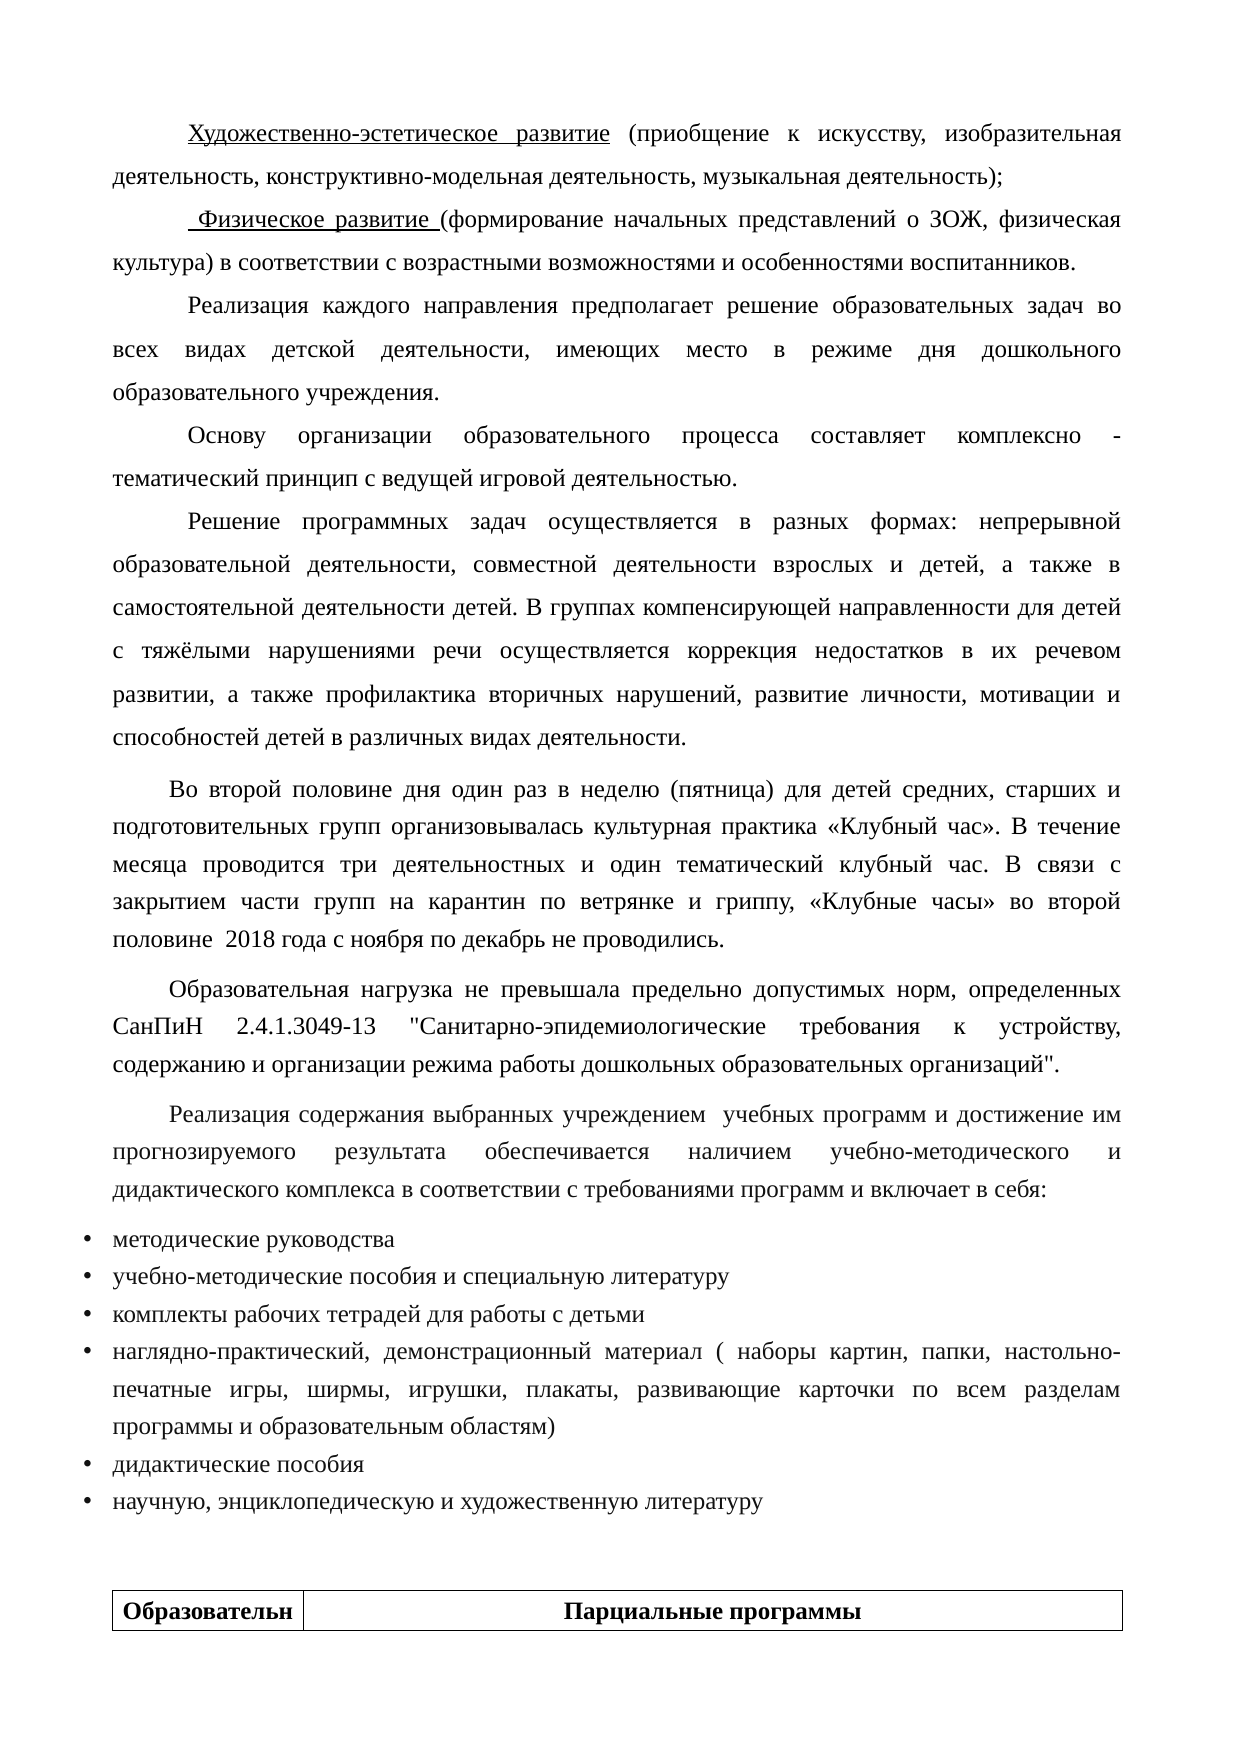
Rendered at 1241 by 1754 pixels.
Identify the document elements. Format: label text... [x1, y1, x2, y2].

list дидактические пособия [112, 1440, 1122, 1477]
text Художественно-эстетическое развитие (приобщение к искусству, изобразительная деятельность, конструктивно-модельная деятельность, музыкальная деятельность); [112, 118, 1122, 190]
text Реализация содержания выбранных учреждением учебных программ и достижение им прогнозируемого результата обеспечивается наличием учебно-методического и дидактического комплекса в соответствии с требованиями программ и включает в себя: [112, 1090, 1122, 1202]
table_header Образовательн [113, 1591, 303, 1630]
text Во второй половине дня один раз в неделю (пятница) для детей средних, старших и подготовительных групп организовывалась культурная практика «Клубный час». В течение месяца проводится три деятельностных и один тематический клубный час. В связи с закрытием части групп на карантин по ветрянке и гриппу, «Клубные часы» во второй половине 2018 года с ноября по декабрь не проводились. [112, 765, 1122, 952]
text Образовательная нагрузка не превышала предельно допустимых норм, определенных СанПиН 2.4.1.3049-13 "Санитарно-эпидемиологические требования к устройству, содержанию и организации режима работы дошкольных образовательных организаций". [112, 965, 1122, 1077]
list комплекты рабочих тетрадей для работы с детьми [112, 1290, 1122, 1327]
text Реализация каждого направления предполагает решение образовательных задач во всех видах детской деятельности, имеющих место в режиме дня дошкольного образовательного учреждения. [112, 291, 1122, 406]
list наглядно-практический, демонстрационный материал ( наборы картин, папки, настольно-печатные игры, ширмы, игрушки, плакаты, развивающие карточки по всем разделам программы и образовательным областям) [112, 1327, 1122, 1440]
list научную, энциклопедическую и художественную литературу [112, 1477, 1122, 1515]
table_header Парциальные программы [304, 1591, 1122, 1630]
text Физическое развитие (формирование начальных представлений о ЗОЖ, физическая культура) в соответствии с возрастными возможностями и особенностями воспитанников. [112, 204, 1122, 276]
list учебно-методические пособия и специальную литературу [112, 1252, 1122, 1290]
text Основу организации образовательного процесса составляет комплексно - тематический принцип с ведущей игровой деятельностью. [112, 420, 1122, 492]
list методические руководства [112, 1215, 1122, 1252]
text Решение программных задач осуществляется в разных формах: непрерывной образовательной деятельности, совместной деятельности взрослых и детей, а также в самостоятельной деятельности детей. В группах компенсирующей направленности для детей с тяжёлыми нарушениями речи осуществляется коррекция недостатков в их речевом развитии, а также профилактика вторичных нарушений, развитие личности, мотивации и способностей детей в различных видах деятельности. [112, 506, 1122, 751]
